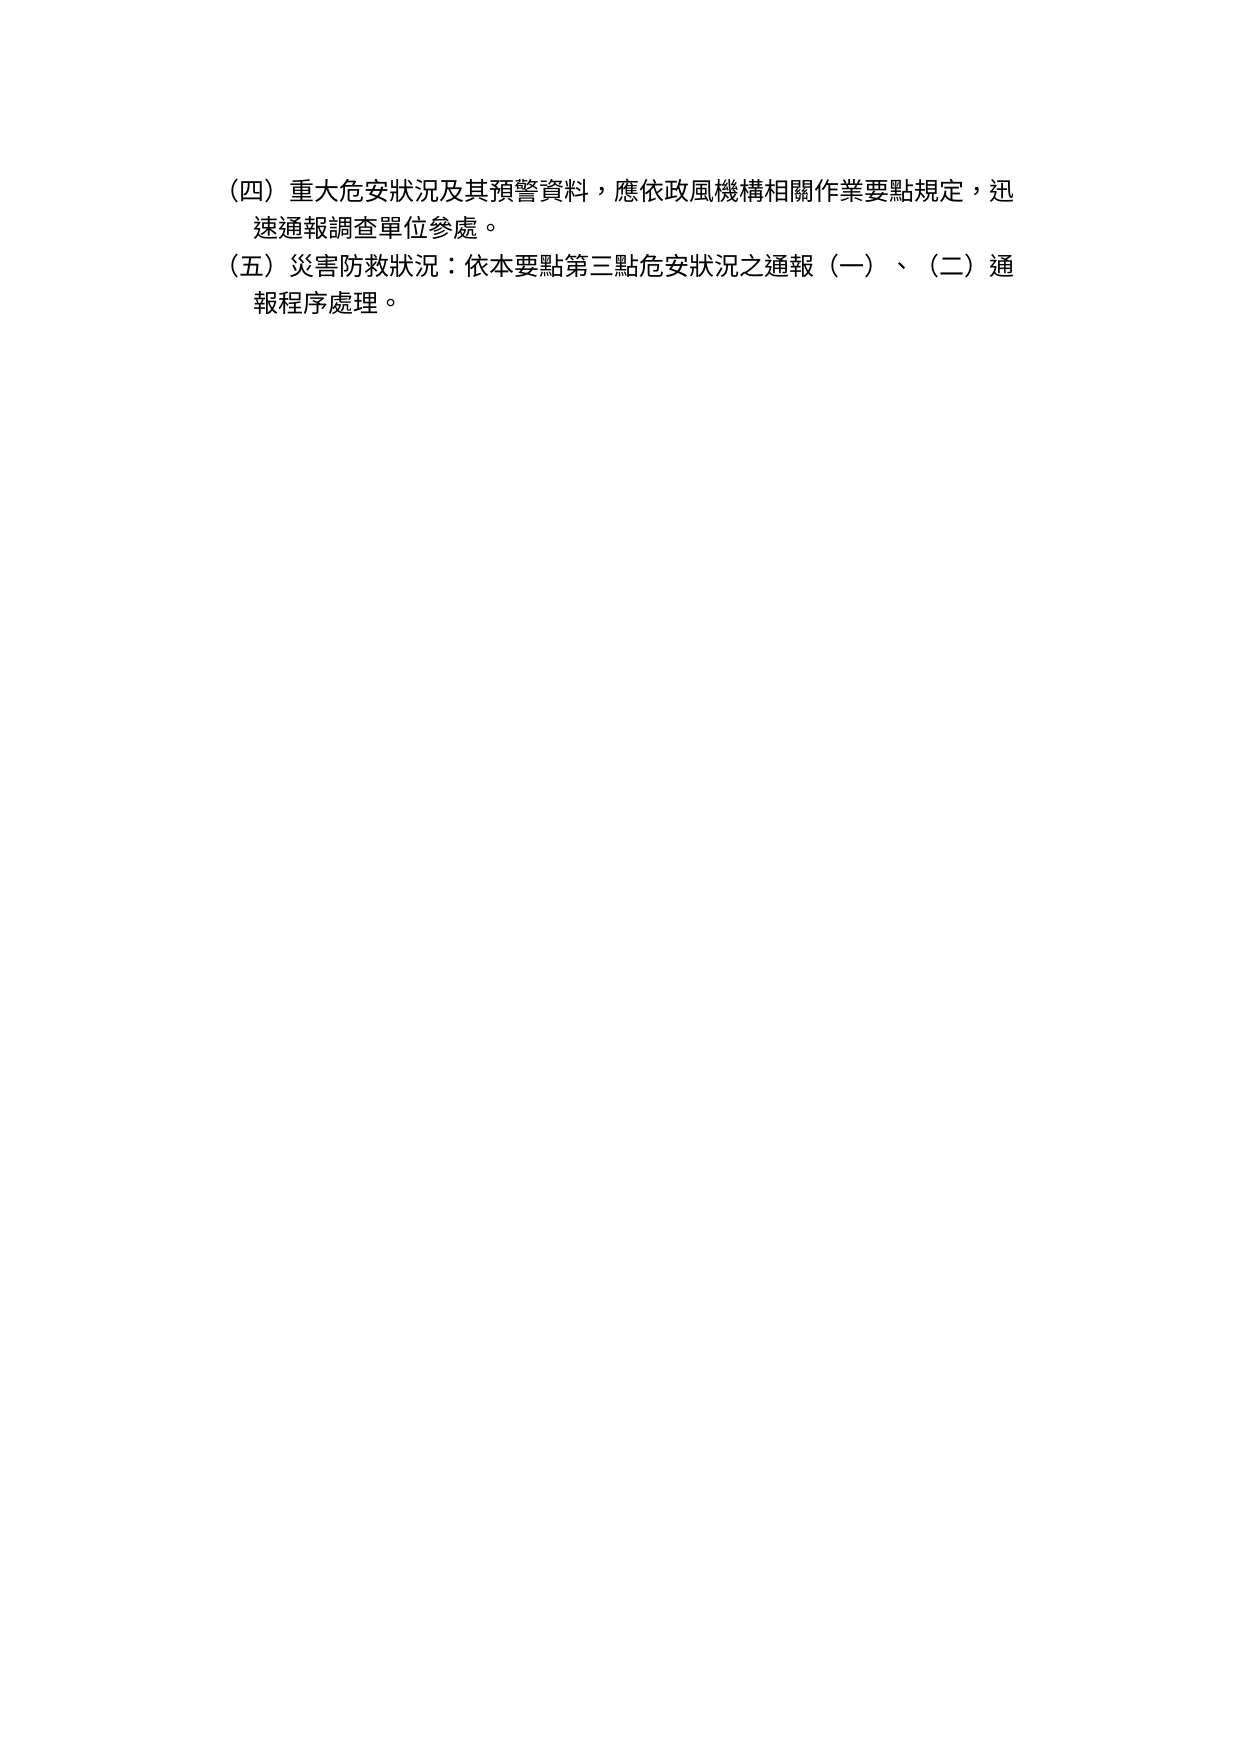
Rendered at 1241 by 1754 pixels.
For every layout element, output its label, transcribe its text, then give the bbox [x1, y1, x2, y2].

table_cell （四）重大危安狀況及其預警資料，應依政風機構相關作業要點規定，迅 速通報調查單位參處。 （五）災害防救狀況：依本要點第三點危安狀況之通報（一）、（二）通 報程序處理。 [214, 165, 1053, 314]
table_cell [188, 165, 214, 314]
